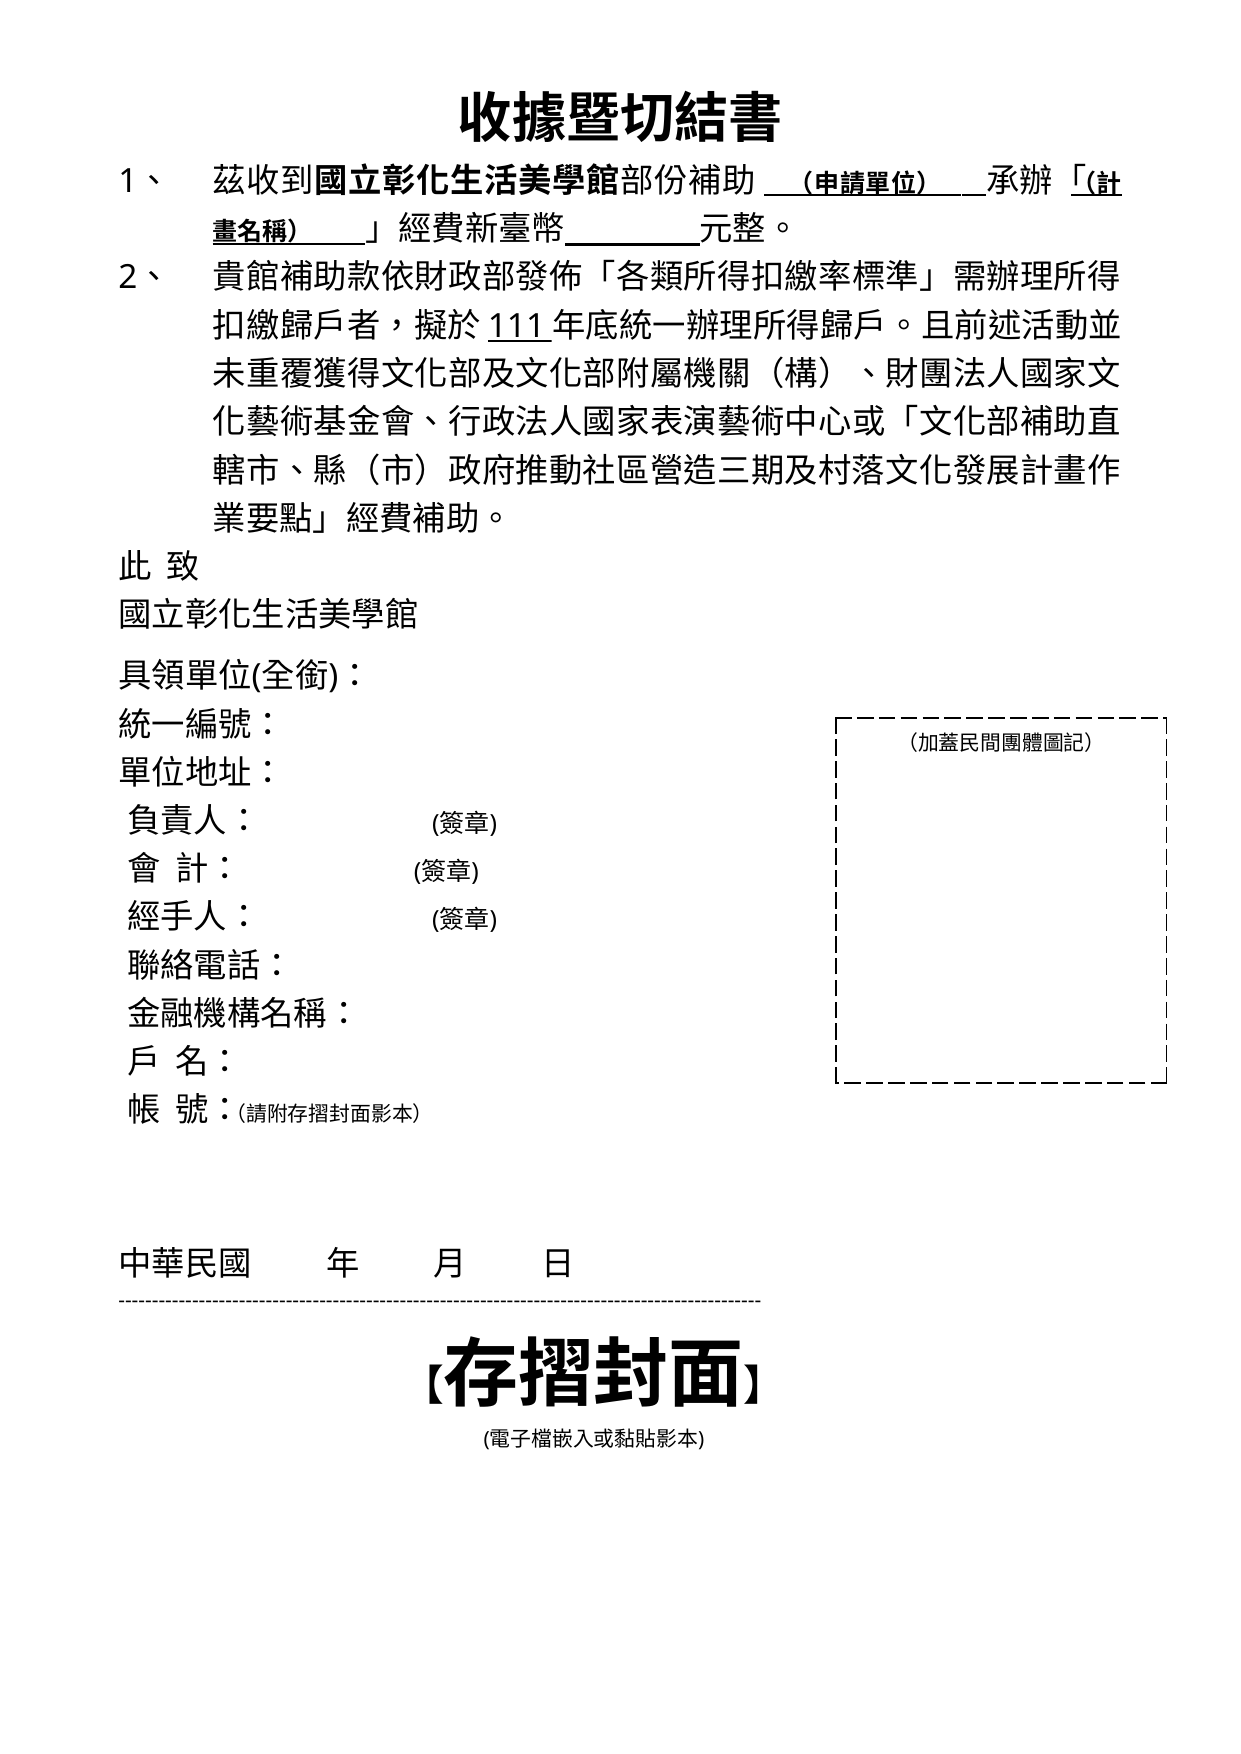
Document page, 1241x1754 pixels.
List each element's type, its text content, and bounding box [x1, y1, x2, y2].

text 負責人： (簽章) [118, 794, 1122, 842]
text 聯絡電話： [118, 938, 1122, 987]
table_header 【存摺封面】 (電子檔嵌入或黏貼影本) [269, 1313, 918, 1598]
text 金融機構名稱： [118, 987, 1122, 1035]
text 統一編號： [118, 697, 1122, 746]
text 經手人： (簽章) [118, 890, 1122, 938]
text 帳 號：（請附存摺封面影本） [118, 1083, 1122, 1131]
text 中華民國 年 月 日 [118, 1201, 1122, 1285]
text 收據暨切結書 [118, 75, 1122, 153]
text ------------------------------------------------------------------------------------------------ [118, 1285, 1122, 1313]
text （加蓋民間團體圖記） [852, 726, 1151, 756]
list 茲收到國立彰化生活美學館部份補助 （申請單位） 承辦「（計畫名稱） 」經費新臺幣 元整。 [118, 153, 1122, 250]
text 戶 名： [118, 1035, 1122, 1083]
text 此 致 [118, 540, 1122, 588]
text 單位地址： [118, 746, 1122, 794]
text 國立彰化生活美學館 [118, 588, 1122, 636]
text 具領單位(全銜)： [118, 649, 1122, 697]
list 貴館補助款依財政部發佈「各類所得扣繳率標準」需辦理所得扣繳歸戶者，擬於111年底統一辦理所得歸戶。且前述活動並未重覆獲得文化部及文化部附屬機關（構）、財團法人國家文化藝術基金會、行政法人國家表演藝術中心或「文化部補助直轄市、縣（市）政府推動社區營造三期及村落文化發展計畫作業要點」經費補助。 [118, 250, 1122, 540]
text 會 計： (簽章) [118, 842, 1122, 890]
